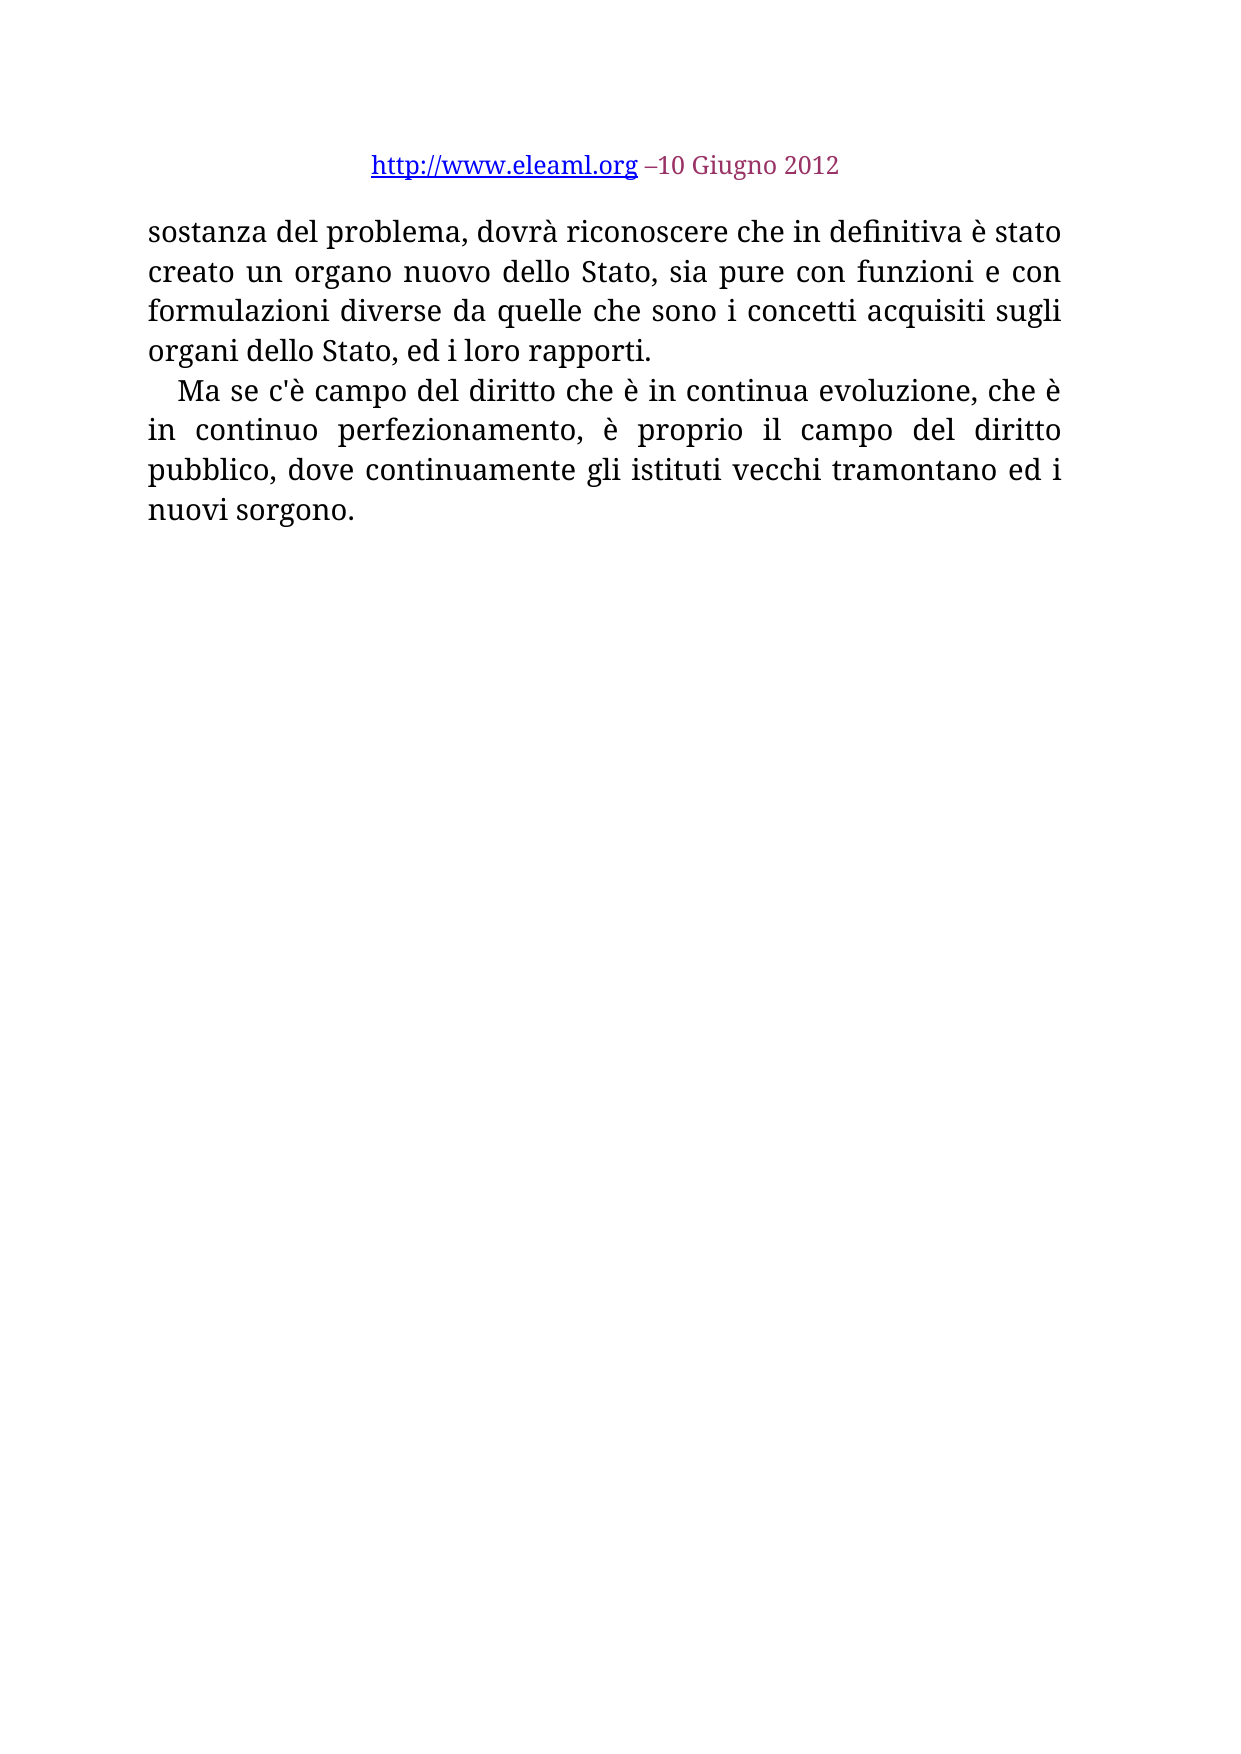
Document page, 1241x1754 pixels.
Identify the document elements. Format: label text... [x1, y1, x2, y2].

text Ma se c'è campo del diritto che è in continua evoluzione, che è in continuo perfezionamento, è proprio il campo del diritto pubblico, dove continuamente gli istituti vecchi tramontano ed i nuovi sorgono. [148, 370, 1063, 529]
text sostanza del problema, dovrà riconoscere che in definitiva è stato creato un organo nuovo dello Stato, sia pure con funzioni e con formulazioni diverse da quelle che sono i concetti acquisiti sugli organi dello Stato, ed i loro rapporti. [148, 211, 1063, 370]
